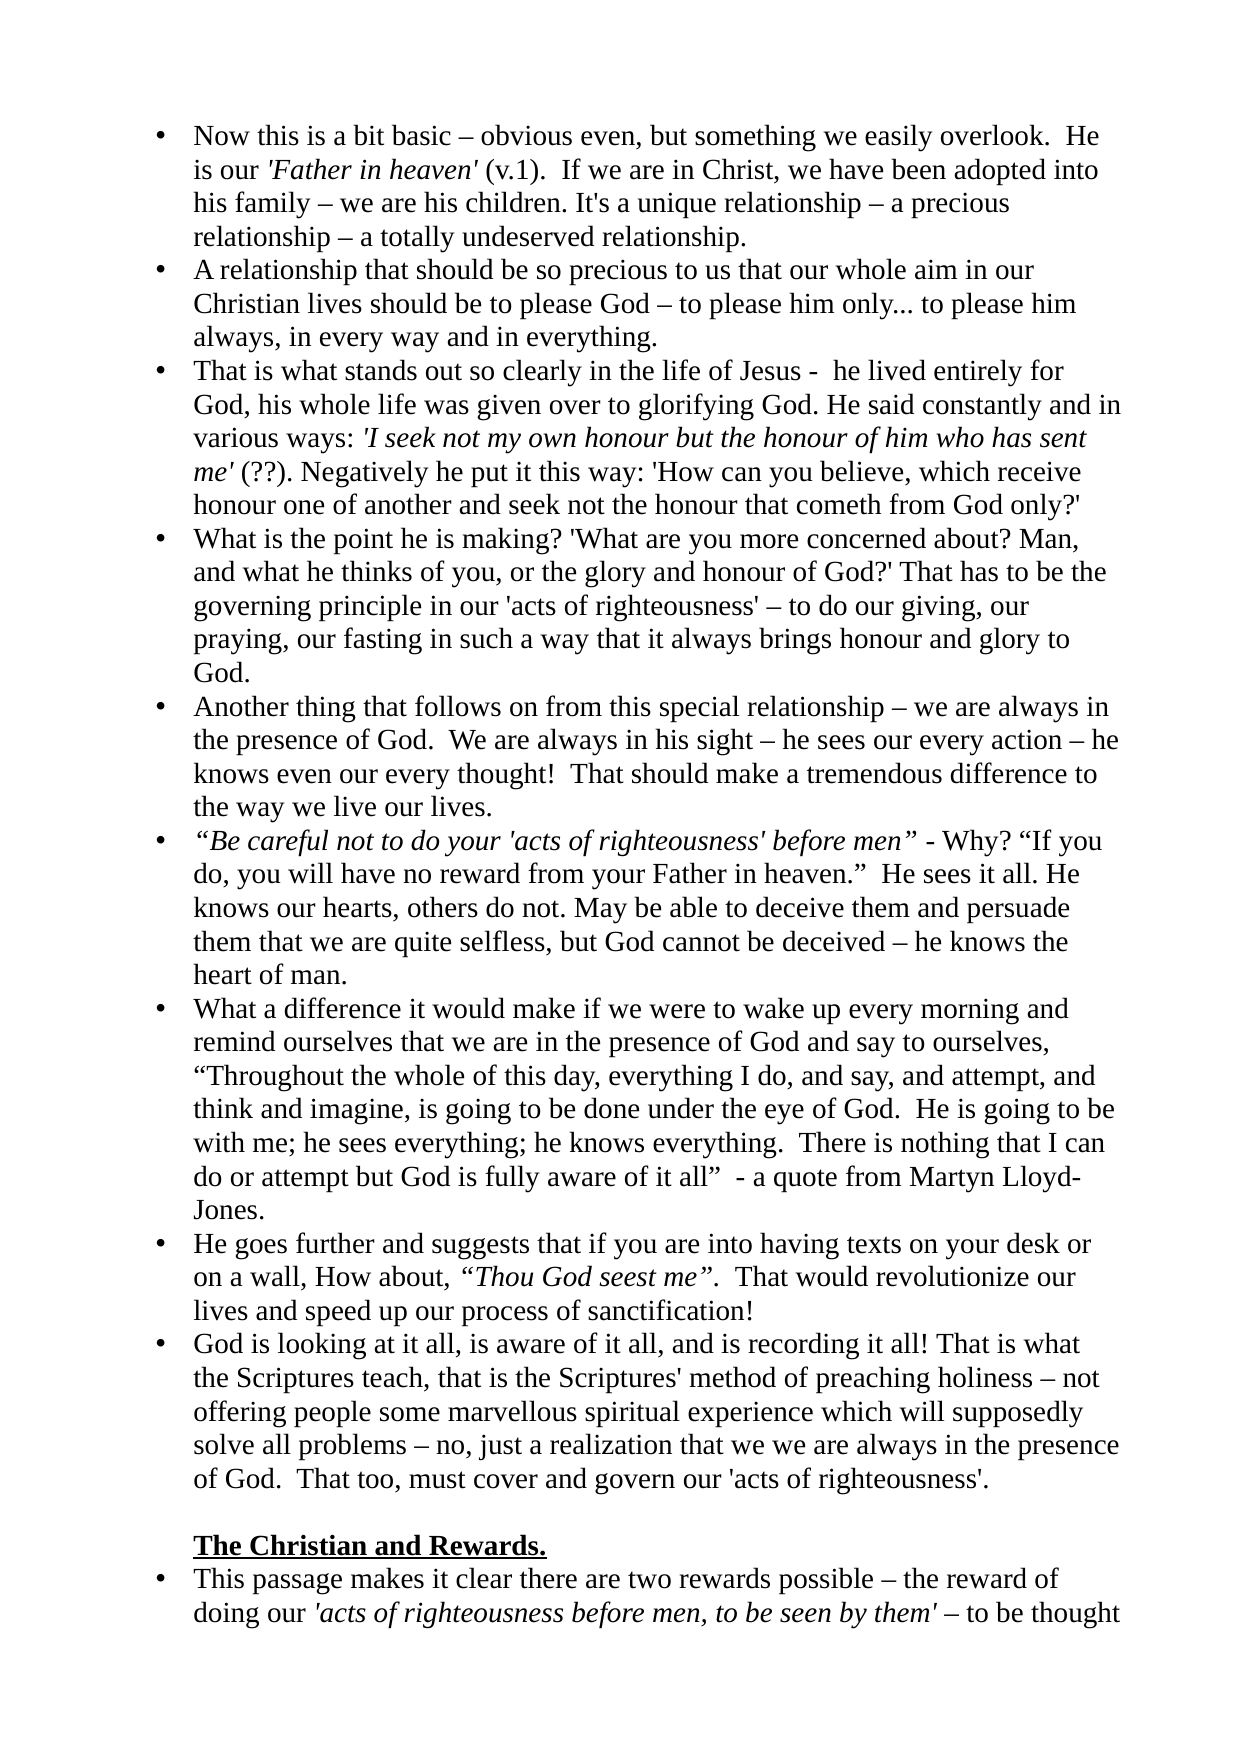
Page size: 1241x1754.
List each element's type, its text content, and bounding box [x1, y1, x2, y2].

list What a difference it would make if we were to wake up every morning and remind ourselves that we are in the presence of God and say to ourselves, “Throughout the whole of this day, everything I do, and say, and attempt, and think and imagine, is going to be done under the eye of God. He is going to be with me; he sees everything; he knows everything. There is nothing that I can do or attempt but God is fully aware of it all” - a quote from Martyn Lloyd- Jones. [156, 991, 1122, 1226]
list That is what stands out so clearly in the life of Jesus - he lived entirely for God, his whole life was given over to glorifying God. He said constantly and in various ways: 'I seek not my own honour but the honour of him who has sent me' (??). Negatively he put it this way: 'How can you believe, which receive honour one of another and seek not the honour that cometh from God only?' [156, 353, 1122, 521]
list A relationship that should be so precious to us that our whole aim in our Christian lives should be to please God – to please him only... to please him always, in every way and in everything. [156, 252, 1122, 353]
list This passage makes it clear there are two rewards possible – the reward of doing our 'acts of righteousness before men, to be seen by them' – to be thought [156, 1561, 1122, 1628]
list Another thing that follows on from this special relationship – we are always in the presence of God. We are always in his sight – he sees our every action – he knows even our every thought! That should make a tremendous difference to the way we live our lives. [156, 689, 1122, 823]
list “Be careful not to do your 'acts of righteousness' before men” - Why? “If you do, you will have no reward from your Father in heaven.” He sees it all. He knows our hearts, others do not. May be able to deceive them and persuade them that we are quite selfless, but God cannot be deceived – he knows the heart of man. [156, 823, 1122, 991]
list He goes further and suggests that if you are into having texts on your desk or on a wall, How about, “Thou God seest me”. That would revolutionize our lives and speed up our process of sanctification! [156, 1226, 1122, 1326]
list The Christian and Rewards. [156, 1528, 1122, 1561]
list Now this is a bit basic – obvious even, but something we easily overlook. He is our 'Father in heaven' (v.1). If we are in Christ, we have been adopted into his family – we are his children. It's a unique relationship – a precious relationship – a totally undeserved relationship. [156, 118, 1122, 252]
list What is the point he is making? 'What are you more concerned about? Man, and what he thinks of you, or the glory and honour of God?' That has to be the governing principle in our 'acts of righteousness' – to do our giving, our praying, our fasting in such a way that it always brings honour and glory to God. [156, 521, 1122, 689]
list God is looking at it all, is aware of it all, and is recording it all! That is what the Scriptures teach, that is the Scriptures' method of preaching holiness – not offering people some marvellous spiritual experience which will supposedly solve all problems – no, just a realization that we we are always in the presence of God. That too, must cover and govern our 'acts of righteousness'. [156, 1326, 1122, 1494]
